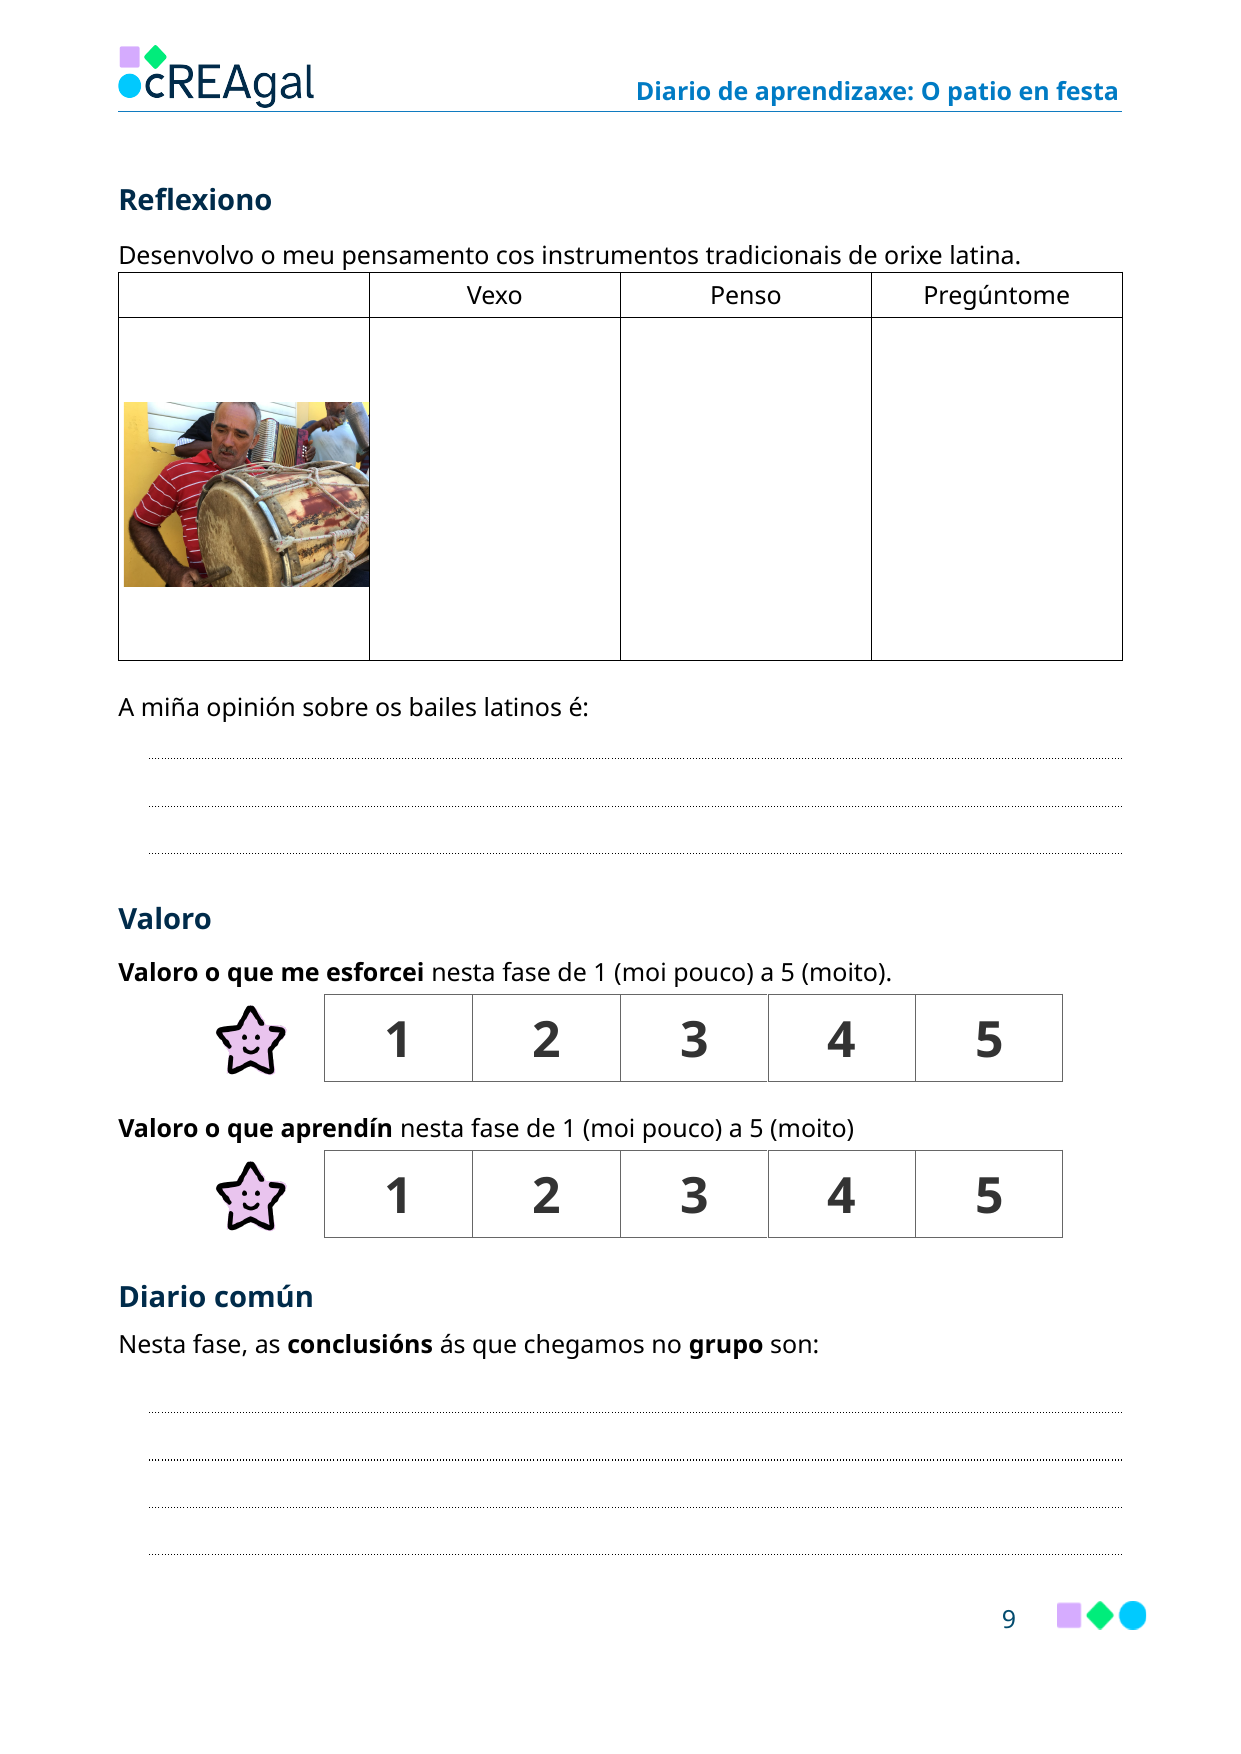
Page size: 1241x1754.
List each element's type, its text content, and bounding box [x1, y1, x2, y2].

table_cell [148, 1413, 1122, 1461]
table_header [119, 273, 369, 317]
table_cell [148, 1508, 1122, 1555]
table_cell [872, 318, 1122, 660]
table_cell [148, 760, 1122, 807]
text Valoro o que aprendín nesta fase de 1 (moi pouco) a 5 (moito) [118, 1110, 1122, 1144]
table_header 2 [473, 995, 620, 1081]
picture [123, 402, 370, 587]
table_header 3 [621, 995, 767, 1081]
table_header 1 [325, 995, 472, 1081]
table_cell [148, 1461, 1122, 1508]
subtitle Valoro [118, 898, 1122, 938]
table_header [177, 994, 324, 1082]
table_cell [621, 318, 871, 660]
table_header [148, 724, 1122, 759]
table_header 3 [621, 1151, 767, 1237]
table_header Pregúntome [872, 273, 1122, 317]
text Nesta fase, as conclusións ás que chegamos no grupo son: [118, 1327, 1122, 1361]
subtitle Reflexiono [118, 179, 1122, 219]
text A miña opinión sobre os bailes latinos é: [118, 690, 1122, 724]
text Desenvolvo o meu pensamento cos instrumentos tradicionais de orixe latina. [118, 237, 1122, 272]
picture [1057, 1601, 1130, 1630]
picture [208, 1155, 293, 1236]
table_header 4 [769, 995, 915, 1081]
table_header Penso [621, 273, 871, 317]
table_header Vexo [370, 273, 620, 317]
picture [1136, 1618, 1147, 1630]
picture [208, 999, 293, 1080]
table_header 5 [916, 995, 1062, 1081]
table_header 2 [473, 1151, 620, 1237]
table_header 5 [916, 1151, 1062, 1237]
table_header [177, 1150, 324, 1238]
text Valoro o que me esforcei nesta fase de 1 (moi pouco) a 5 (moito). [118, 954, 1122, 988]
table_cell [370, 318, 620, 660]
table_header 1 [325, 1151, 472, 1237]
picture [1137, 1601, 1147, 1612]
table_header 4 [769, 1151, 915, 1237]
table_cell [119, 318, 369, 660]
table_cell [148, 807, 1122, 854]
table_header [148, 1366, 1122, 1413]
picture [118, 45, 314, 108]
subtitle Diario común [118, 1277, 1122, 1316]
